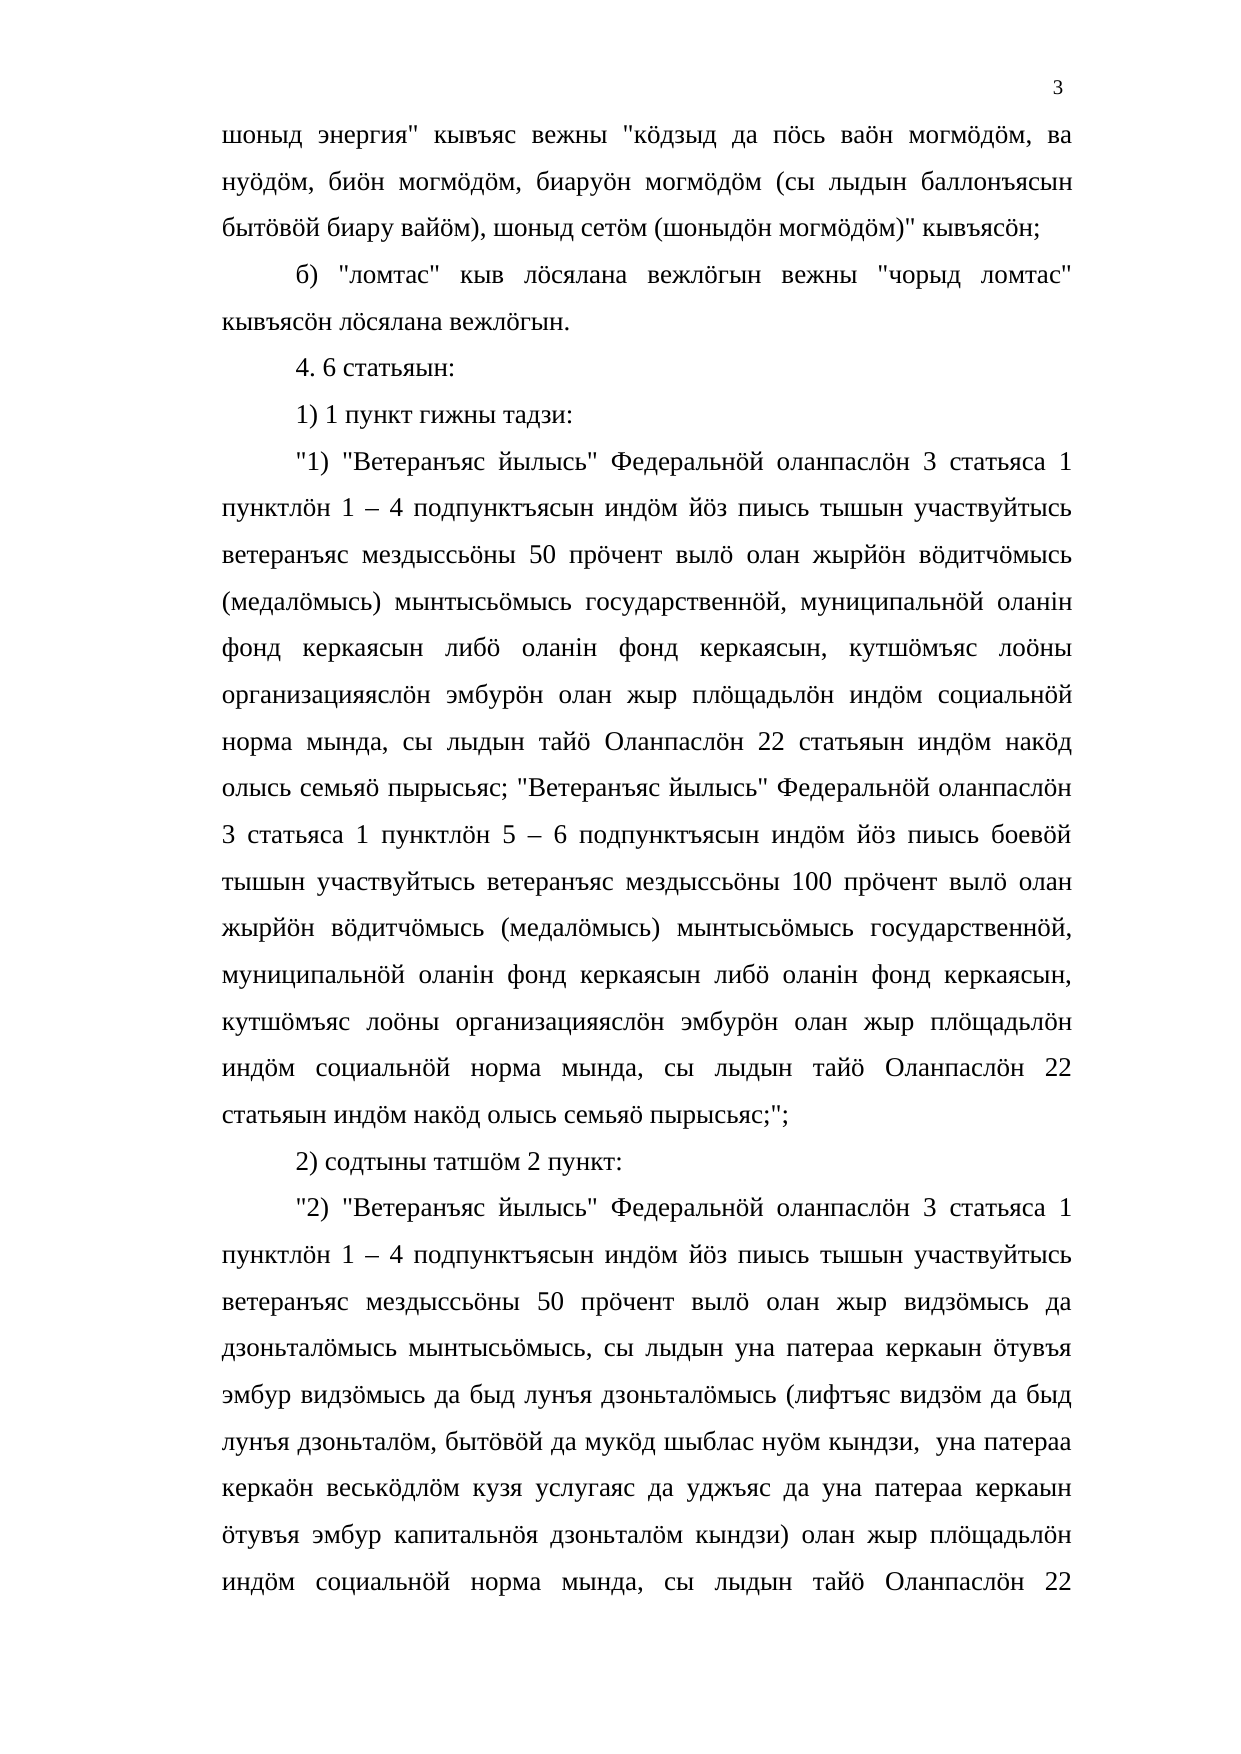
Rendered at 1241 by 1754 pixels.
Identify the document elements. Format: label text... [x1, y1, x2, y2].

text 4. 6 статьяын: [222, 351, 1073, 383]
text 2) содтыны татшöм 2 пункт: [222, 1145, 1073, 1176]
text "2) "Ветеранъяс йылысь" Федеральнöй оланпаслöн 3 статьяса 1 пунктлöн 1 – 4 подпунктъясын индöм йöз пиысь тышын участвуйтысь ветеранъяс мездыссьöны 50 прöчент вылö олан жыр видзöмысь да дзоньталöмысь мынтысьöмысь, сы лыдын уна патераа керкаын öтувъя эмбур видзöмысь да быд лунъя дзоньталöмысь (лифтъяс видзöм да быд лунъя дзоньталöм, бытöвöй да мукöд шыблас нуöм кындзи, уна патераа керкаöн веськöдлöм кузя услугаяс да уджъяс да уна патераа керкаын öтувъя эмбур капитальнöя дзоньталöм кындзи) олан жыр плöщадьлöн индöм социальнöй норма мында, сы лыдын тайö Оланпаслöн 22 [222, 1191, 1073, 1596]
text шоныд энергия" кывъяс вежны "кöдзыд да пöсь ваöн могмöдöм, ва нуöдöм, биöн могмöдöм, биаруöн могмöдöм (сы лыдын баллонъясын бытöвöй биару вайöм), шоныд сетöм (шоныдöн могмöдöм)" кывъясöн; [222, 118, 1073, 243]
text 1) 1 пункт гижны тадзи: [222, 398, 1073, 429]
text "1) "Ветеранъяс йылысь" Федеральнöй оланпаслöн 3 статьяса 1 пунктлöн 1 – 4 подпунктъясын индöм йöз пиысь тышын участвуйтысь ветеранъяс мездыссьöны 50 прöчент вылö олан жырйöн вöдитчöмысь (медалöмысь) мынтысьöмысь государственнöй, муниципальнöй оланiн фонд керкаясын либö оланiн фонд керкаясын, кутшöмъяс лоöны организацияяслöн эмбурöн олан жыр плöщадьлöн индöм социальнöй норма мында, сы лыдын тайö Оланпаслöн 22 статьяын индöм накöд олысь семьяö пырысьяс; "Ветеранъяс йылысь" Федеральнöй оланпаслöн 3 статьяса 1 пунктлöн 5 – 6 подпунктъясын индöм йöз пиысь боевöй тышын участвуйтысь ветеранъяс мездыссьöны 100 прöчент вылö олан жырйöн вöдитчöмысь (медалöмысь) мынтысьöмысь государственнöй, муниципальнöй оланiн фонд керкаясын либö оланiн фонд керкаясын, кутшöмъяс лоöны организацияяслöн эмбурöн олан жыр плöщадьлöн индöм социальнöй норма мында, сы лыдын тайö Оланпаслöн 22 статьяын индöм накöд олысь семьяö пырысьяс;"; [222, 445, 1073, 1129]
text б) "ломтас" кыв лöсялана вежлöгын вежны "чорыд ломтас" кывъясöн лöсялана вежлöгын. [222, 258, 1073, 336]
